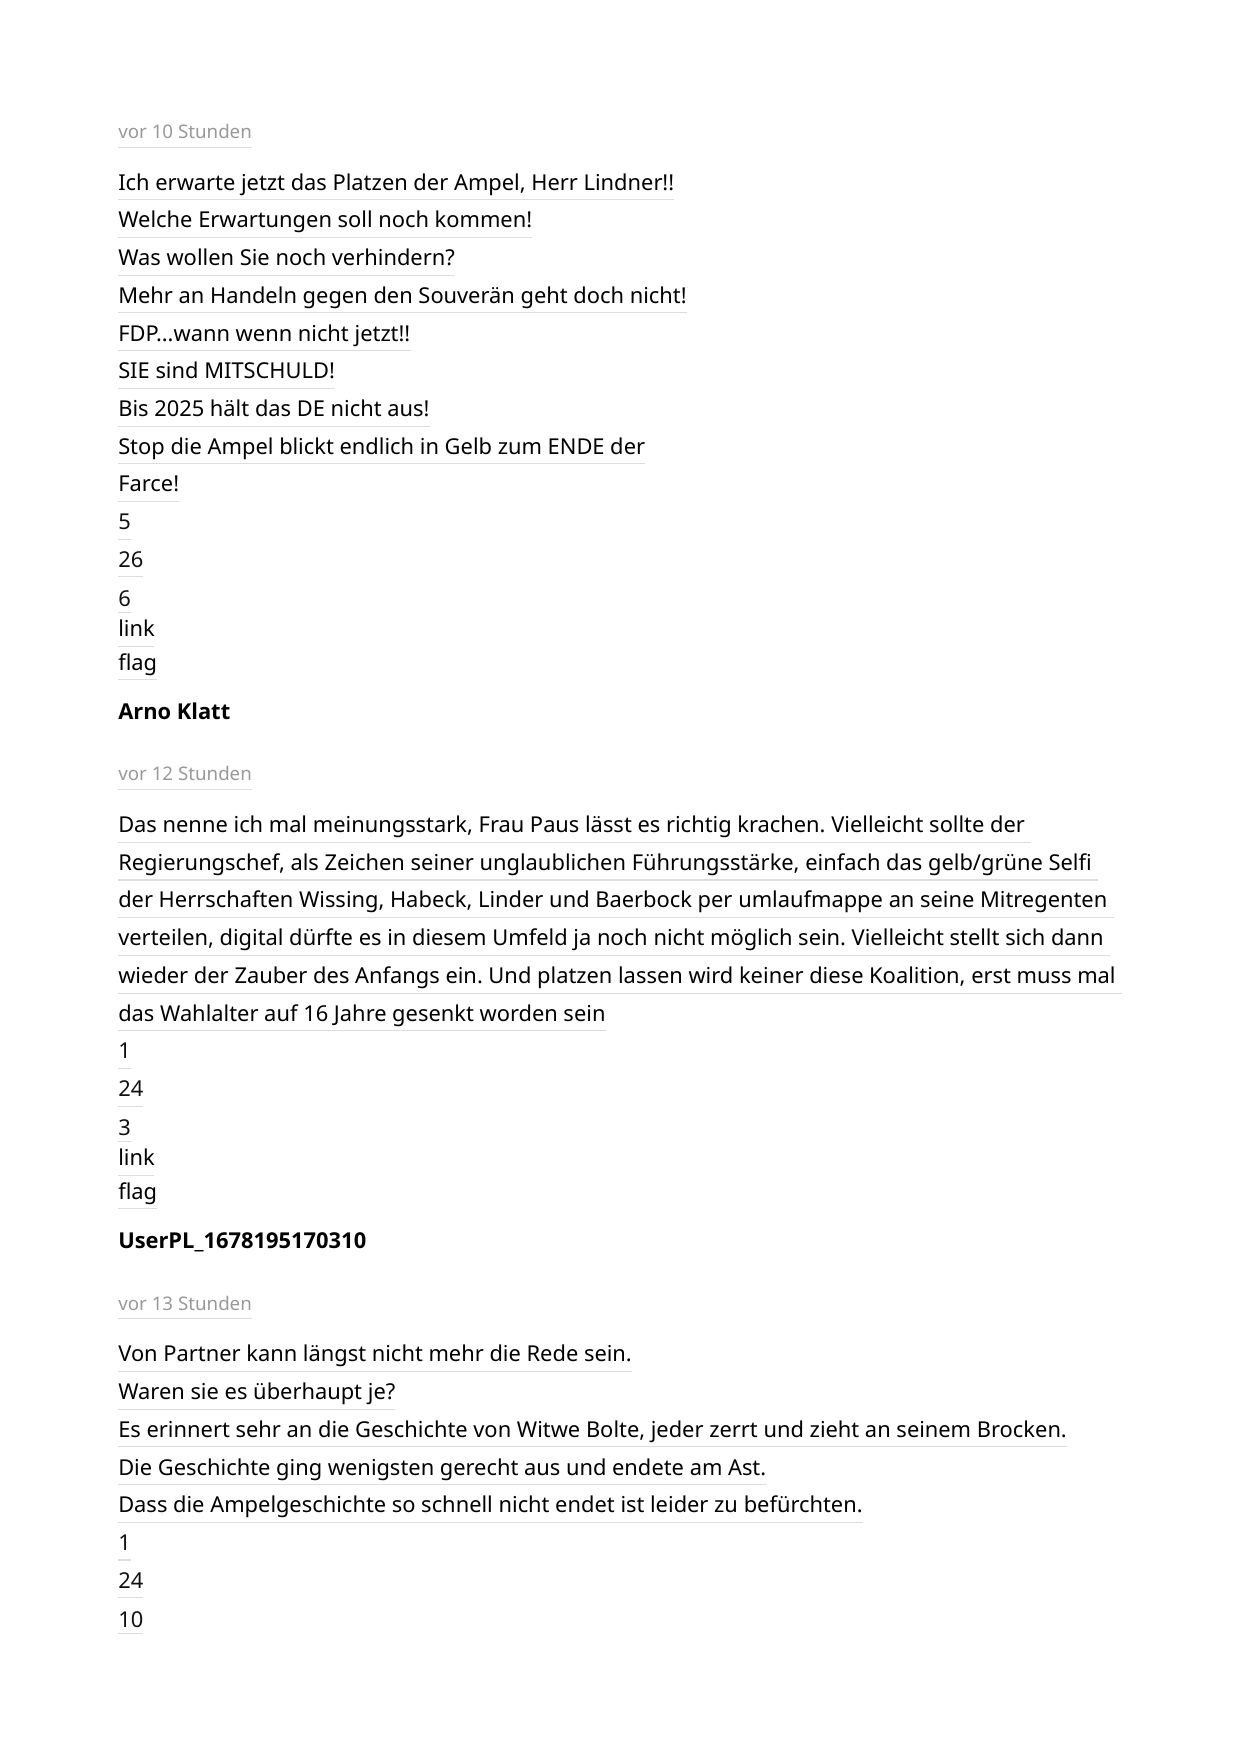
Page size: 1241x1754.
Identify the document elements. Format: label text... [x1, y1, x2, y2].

text 26 [118, 544, 1122, 577]
text 10 [118, 1602, 1122, 1634]
text Arno Klatt [118, 696, 1122, 726]
text vor 13 Stunden [118, 1290, 1117, 1319]
text das Wahlalter auf 16 Jahre gesenkt worden sein [118, 994, 1122, 1031]
text flag [118, 1176, 1122, 1209]
text link [118, 1142, 1122, 1176]
text 24 [118, 1073, 1122, 1107]
text link [118, 613, 1122, 647]
text Von Partner kann längst nicht mehr die Rede sein. Waren sie es überhaupt je? Es erinnert sehr an die Geschichte von Witwe Bolte, jeder zerrt und zieht an seinem Brocken. Die Geschichte ging wenigsten gerecht aus und endete am Ast. Dass die Ampelgeschichte so schnell nicht endet ist leider zu befürchten. [118, 1338, 1122, 1523]
text vor 12 Stunden [118, 761, 1117, 790]
text Ich erwarte jetzt das Platzen der Ampel, Herr Lindner!! Welche Erwartungen soll noch kommen! Was wollen Sie noch verhindern? Mehr an Handeln gegen den Souverän geht doch nicht! FDP...wann wenn nicht jetzt!! SIE sind MITSCHULD! Bis 2025 hält das DE nicht aus! Stop die Ampel blickt endlich in Gelb zum ENDE der Farce! [118, 167, 1122, 502]
text 1 [118, 1035, 1122, 1069]
text 24 [118, 1564, 1122, 1598]
text Das nenne ich mal meinungsstark, Frau Paus lässt es richtig krachen. Vielleicht sollte der Regierungschef, als Zeichen seiner unglaublichen Führungsstärke, einfach das gelb/grüne Selfi der Herrschaften Wissing, Habeck, Linder und Baerbock per umlaufmappe an seine Mitregenten verteilen, digital dürfte es in diesem Umfeld ja noch nicht möglich sein. Vielleicht stellt sich dann wieder der Zauber des Anfangs ein. Und platzen lassen wird keiner diese Koalition, erst muss mal [118, 809, 1122, 993]
text flag [118, 647, 1122, 680]
text vor 10 Stunden [118, 118, 1117, 148]
text 3 [118, 1111, 1122, 1142]
text 1 [118, 1527, 1122, 1561]
text UserPL_1678195170310 [118, 1225, 1122, 1255]
text 6 [118, 581, 1122, 613]
text 5 [118, 506, 1122, 540]
